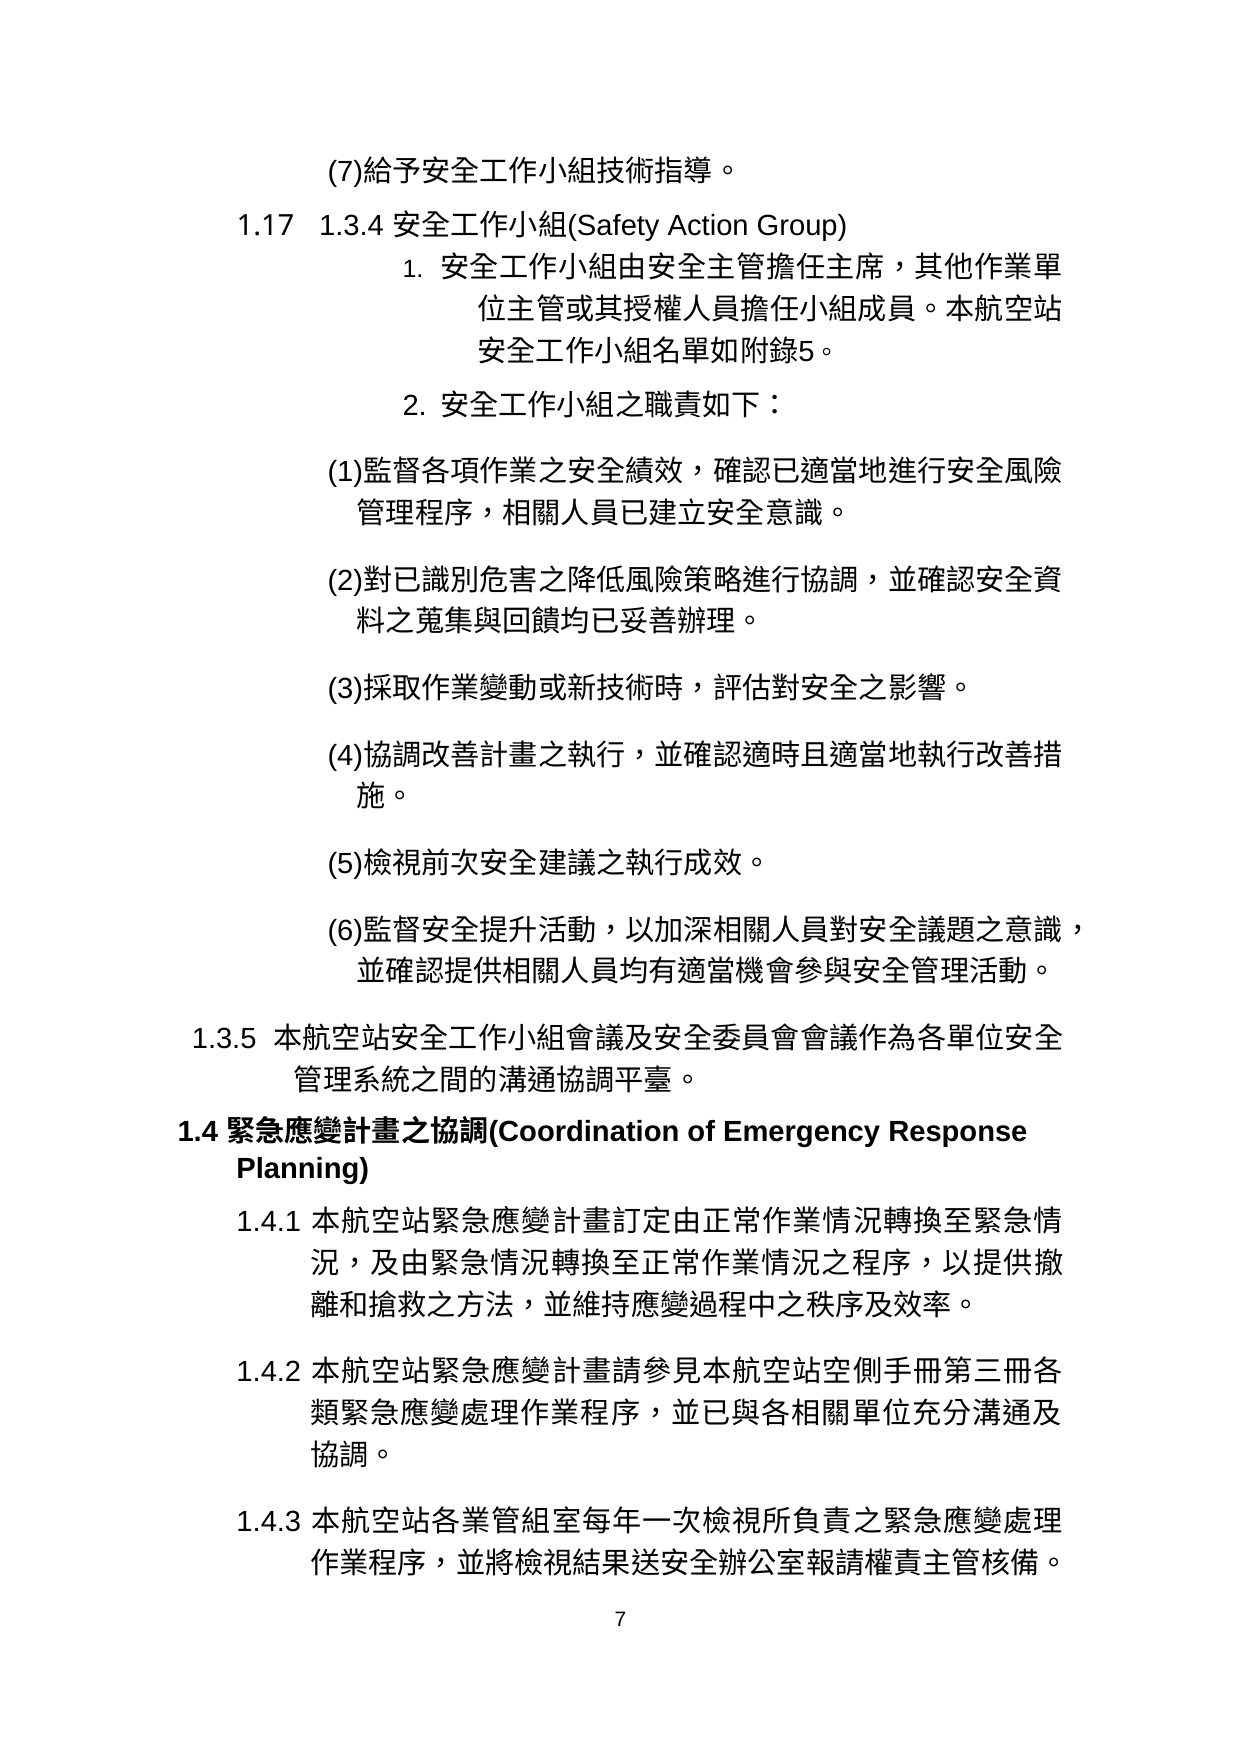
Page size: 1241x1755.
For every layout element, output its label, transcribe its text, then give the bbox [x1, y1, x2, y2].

text 1.4.1 本航空站緊急應變計畫訂定由正常作業情況轉換至緊急情況，及由緊急情況轉換至正常作業情況之程序，以提供撤離和搶救之方法，並維持應變過程中之秩序及效率。 [236, 1198, 1063, 1323]
text 1.4 緊急應變計畫之協調(Coordination of Emergency Response Planning) [177, 1111, 1063, 1186]
text (2)對已識別危害之降低風險策略進行協調，並確認安全資料之蒐集與回饋均已妥善辦理。 [327, 557, 1063, 640]
text (6)監督安全提升活動，以加深相關人員對安全議題之意識，並確認提供相關人員均有適當機會參與安全管理活動。 [327, 907, 1063, 990]
list 安全工作小組由安全主管擔任主席，其他作業單位主管或其授權人員擔任小組成員。本航空站安全工作小組名單如附錄5。 [402, 244, 1063, 369]
text (7)給予安全工作小組技術指導。 [327, 148, 1063, 189]
subtitle 1.3.4 安全工作小組(Safety Action Group) [236, 202, 1063, 244]
text (4)協調改善計畫之執行，並確認適時且適當地執行改善措施。 [327, 732, 1063, 815]
text 1.4.3 本航空站各業管組室每年一次檢視所負責之緊急應變處理作業程序，並將檢視結果送安全辦公室報請權責主管核備。 [236, 1498, 1063, 1582]
text (3)採取作業變動或新技術時，評估對安全之影響。 [327, 665, 1063, 707]
text (1)監督各項作業之安全績效，確認已適當地進行安全風險管理程序，相關人員已建立安全意識。 [327, 448, 1063, 532]
text (5)檢視前次安全建議之執行成效。 [327, 840, 1063, 882]
text 1.4.2 本航空站緊急應變計畫請參見本航空站空側手冊第三冊各類緊急應變處理作業程序，並已與各相關單位充分溝通及協調。 [236, 1348, 1063, 1473]
text 1.3.5 本航空站安全工作小組會議及安全委員會會議作為各單位安全管理系統之間的溝通協調平臺。 [192, 1015, 1063, 1098]
list 安全工作小組之職責如下： [402, 382, 1063, 423]
